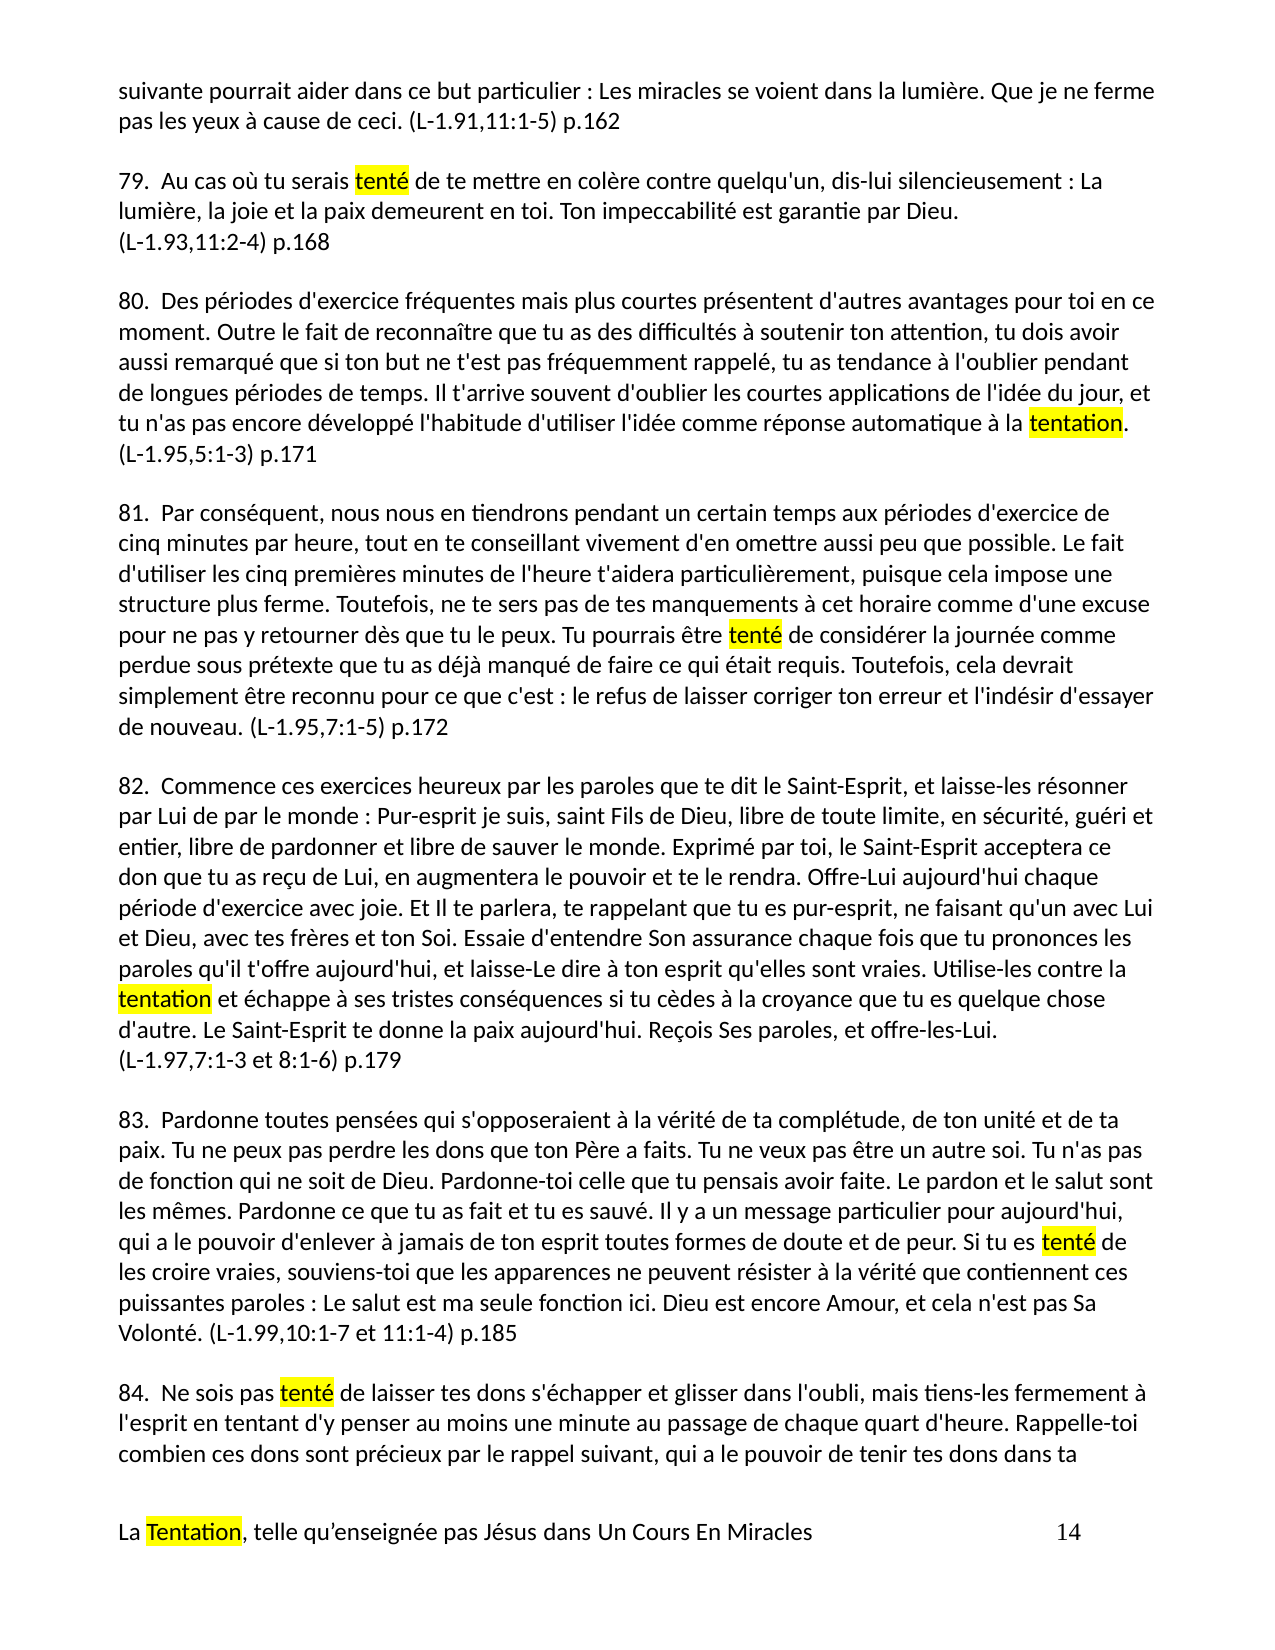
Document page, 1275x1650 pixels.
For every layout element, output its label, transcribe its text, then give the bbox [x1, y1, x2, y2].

text 84. Ne sois pas tenté de laisser tes dons s'échapper et glisser dans l'oubli, mais tiens-les fermement à l'esprit en tentant d'y penser au moins une minute au passage de chaque quart d'heure. Rappelle-toi combien ces dons sont précieux par le rappel suivant, qui a le pouvoir de tenir tes dons dans ta [118, 1377, 1157, 1468]
text 80. Des périodes d'exercice fréquentes mais plus courtes présentent d'autres avantages pour toi en ce moment. Outre le fait de reconnaître que tu as des difficultés à soutenir ton attention, tu dois avoir aussi remarqué que si ton but ne t'est pas fréquemment rappelé, tu as tendance à l'oublier pendant de longues périodes de temps. Il t'arrive souvent d'oublier les courtes applications de l'idée du jour, et tu n'as pas encore développé l'habitude d'utiliser l'idée comme réponse automatique à la tentation. [118, 285, 1157, 438]
text 82. Commence ces exercices heureux par les paroles que te dit le Saint-Esprit, et laisse-les résonner par Lui de par le monde : Pur-esprit je suis, saint Fils de Dieu, libre de toute limite, en sécurité, guéri et entier, libre de pardonner et libre de sauver le monde. Exprimé par toi, le Saint-Esprit acceptera ce don que tu as reçu de Lui, en augmentera le pouvoir et te le rendra. Offre-Lui aujourd'hui chaque période d'exercice avec joie. Et Il te parlera, te rappelant que tu es pur-esprit, ne faisant qu'un avec Lui et Dieu, avec tes frères et ton Soi. Essaie d'entendre Son assurance chaque fois que tu prononces les paroles qu'il t'offre aujourd'hui, et laisse-Le dire à ton esprit qu'elles sont vraies. Utilise-les contre la tentation et échappe à ses tristes conséquences si tu cèdes à la croyance que tu es quelque chose d'autre. Le Saint-Esprit te donne la paix aujourd'hui. Reçois Ses paroles, et offre-les-Lui. [118, 770, 1157, 1044]
text (L-1.93,11:2-4) p.168 [118, 226, 1157, 256]
text 81. Par conséquent, nous nous en tiendrons pendant un certain temps aux périodes d'exercice de cinq minutes par heure, tout en te conseillant vivement d'en omettre aussi peu que possible. Le fait d'utiliser les cinq premières minutes de l'heure t'aidera particulièrement, puisque cela impose une structure plus ferme. Toutefois, ne te sers pas de tes manquements à cet horaire comme d'une excuse pour ne pas y retourner dès que tu le peux. Tu pourrais être tenté de considérer la journée comme perdue sous prétexte que tu as déjà manqué de faire ce qui était requis. Toutefois, cela devrait simplement être reconnu pour ce que c'est : le refus de laisser corriger ton erreur et l'indésir d'essayer de nouveau. (L-1.95,7:1-5) p.172 [118, 497, 1157, 741]
text suivante pourrait aider dans ce but particulier : Les miracles se voient dans la lumière. Que je ne ferme pas les yeux à cause de ceci. (L-1.91,11:1-5) p.162 [118, 75, 1157, 136]
text (L-1.95,5:1-3) p.171 [118, 438, 1157, 468]
text (L-1.97,7:1-3 et 8:1-6) p.179 [118, 1044, 1157, 1075]
text 79. Au cas où tu serais tenté de te mettre en colère contre quelqu'un, dis-lui silencieusement : La lumière, la joie et la paix demeurent en toi. Ton impeccabilité est garantie par Dieu. [118, 165, 1157, 226]
text 83. Pardonne toutes pensées qui s'opposeraient à la vérité de ta complétude, de ton unité et de ta paix. Tu ne peux pas perdre les dons que ton Père a faits. Tu ne veux pas être un autre soi. Tu n'as pas de fonction qui ne soit de Dieu. Pardonne-toi celle que tu pensais avoir faite. Le pardon et le salut sont les mêmes. Pardonne ce que tu as fait et tu es sauvé. Il y a un message particulier pour aujourd'hui, qui a le pouvoir d'enlever à jamais de ton esprit toutes formes de doute et de peur. Si tu es tenté de les croire vraies, souviens-toi que les apparences ne peuvent résister à la vérité que contiennent ces puissantes paroles : Le salut est ma seule fonction ici. Dieu est encore Amour, et cela n'est pas Sa Volonté. (L-1.99,10:1-7 et 11:1-4) p.185 [118, 1104, 1157, 1348]
